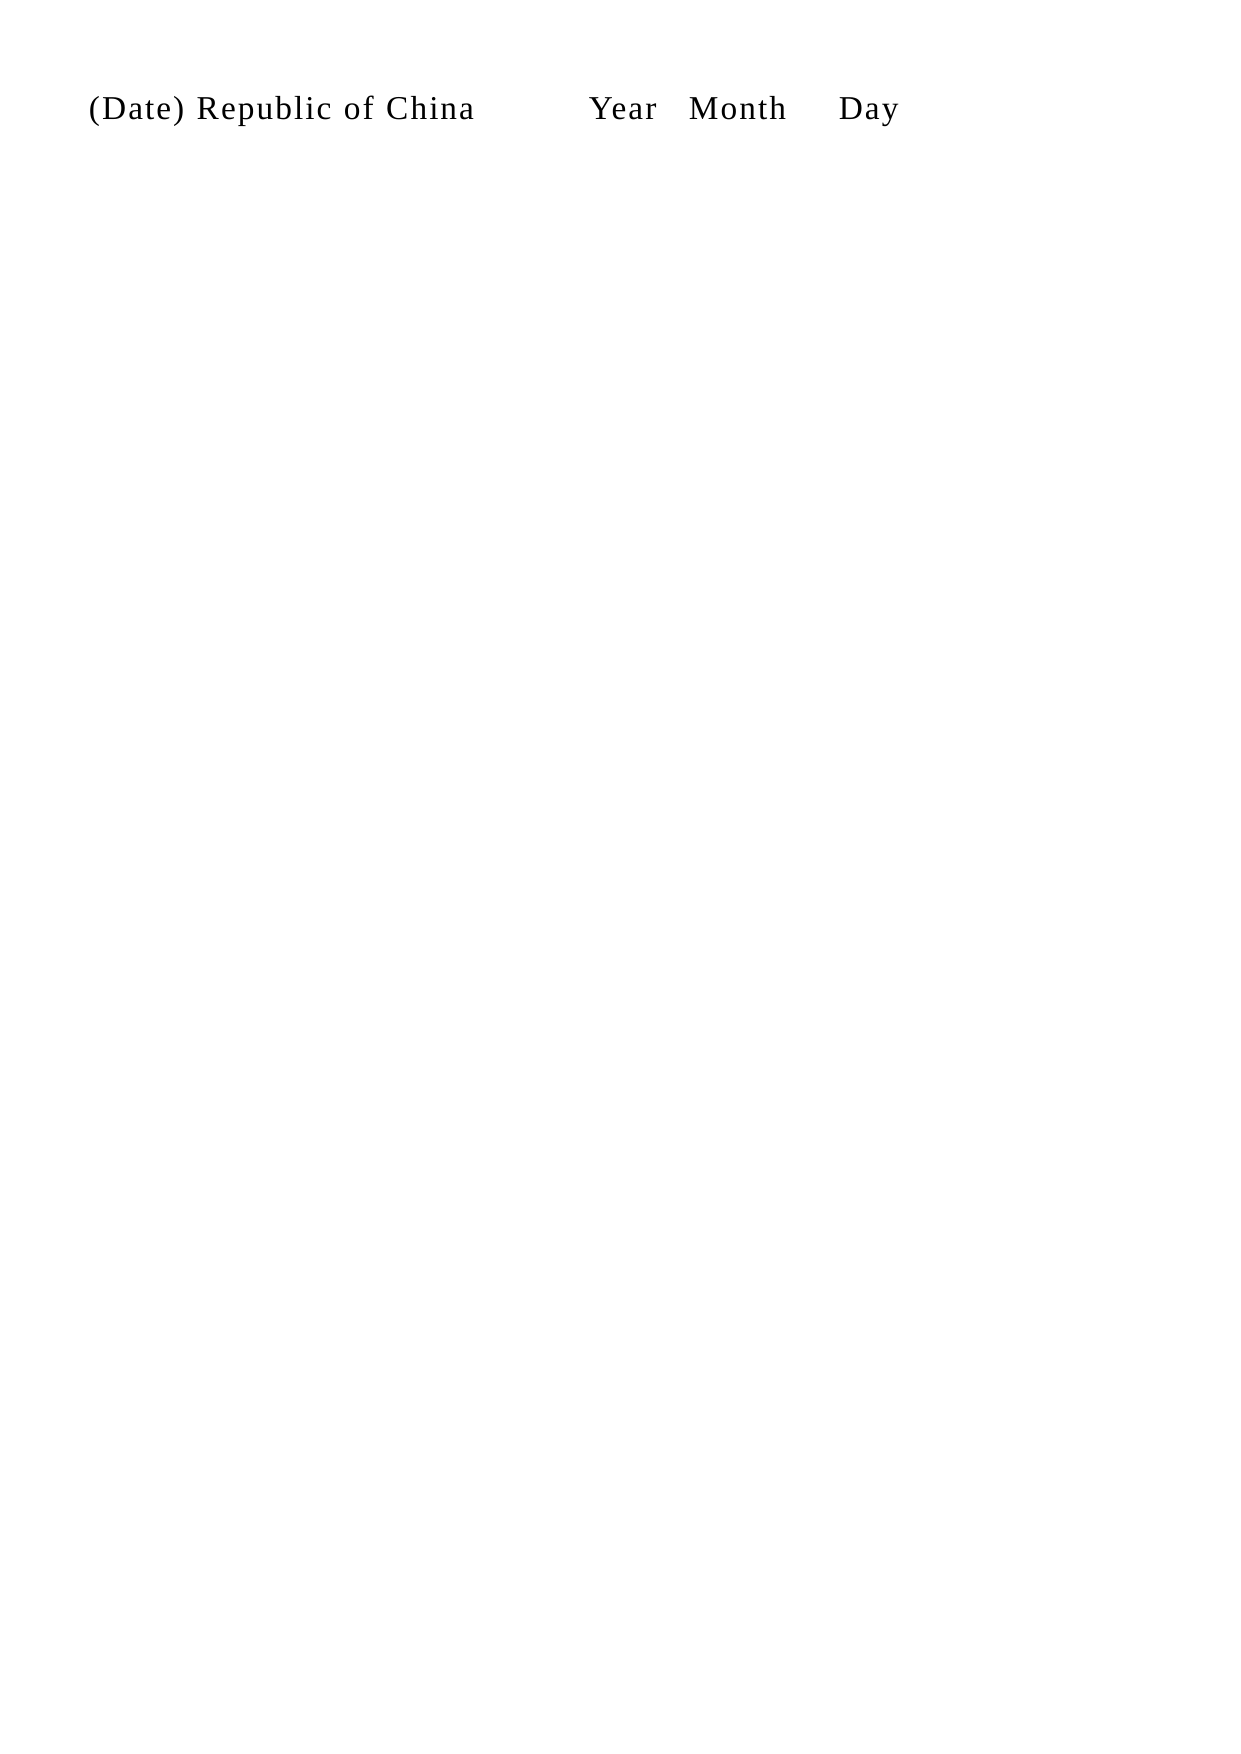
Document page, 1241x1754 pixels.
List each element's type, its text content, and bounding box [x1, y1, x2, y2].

text (Date) Republic of China Year Month Day [89, 89, 1152, 129]
